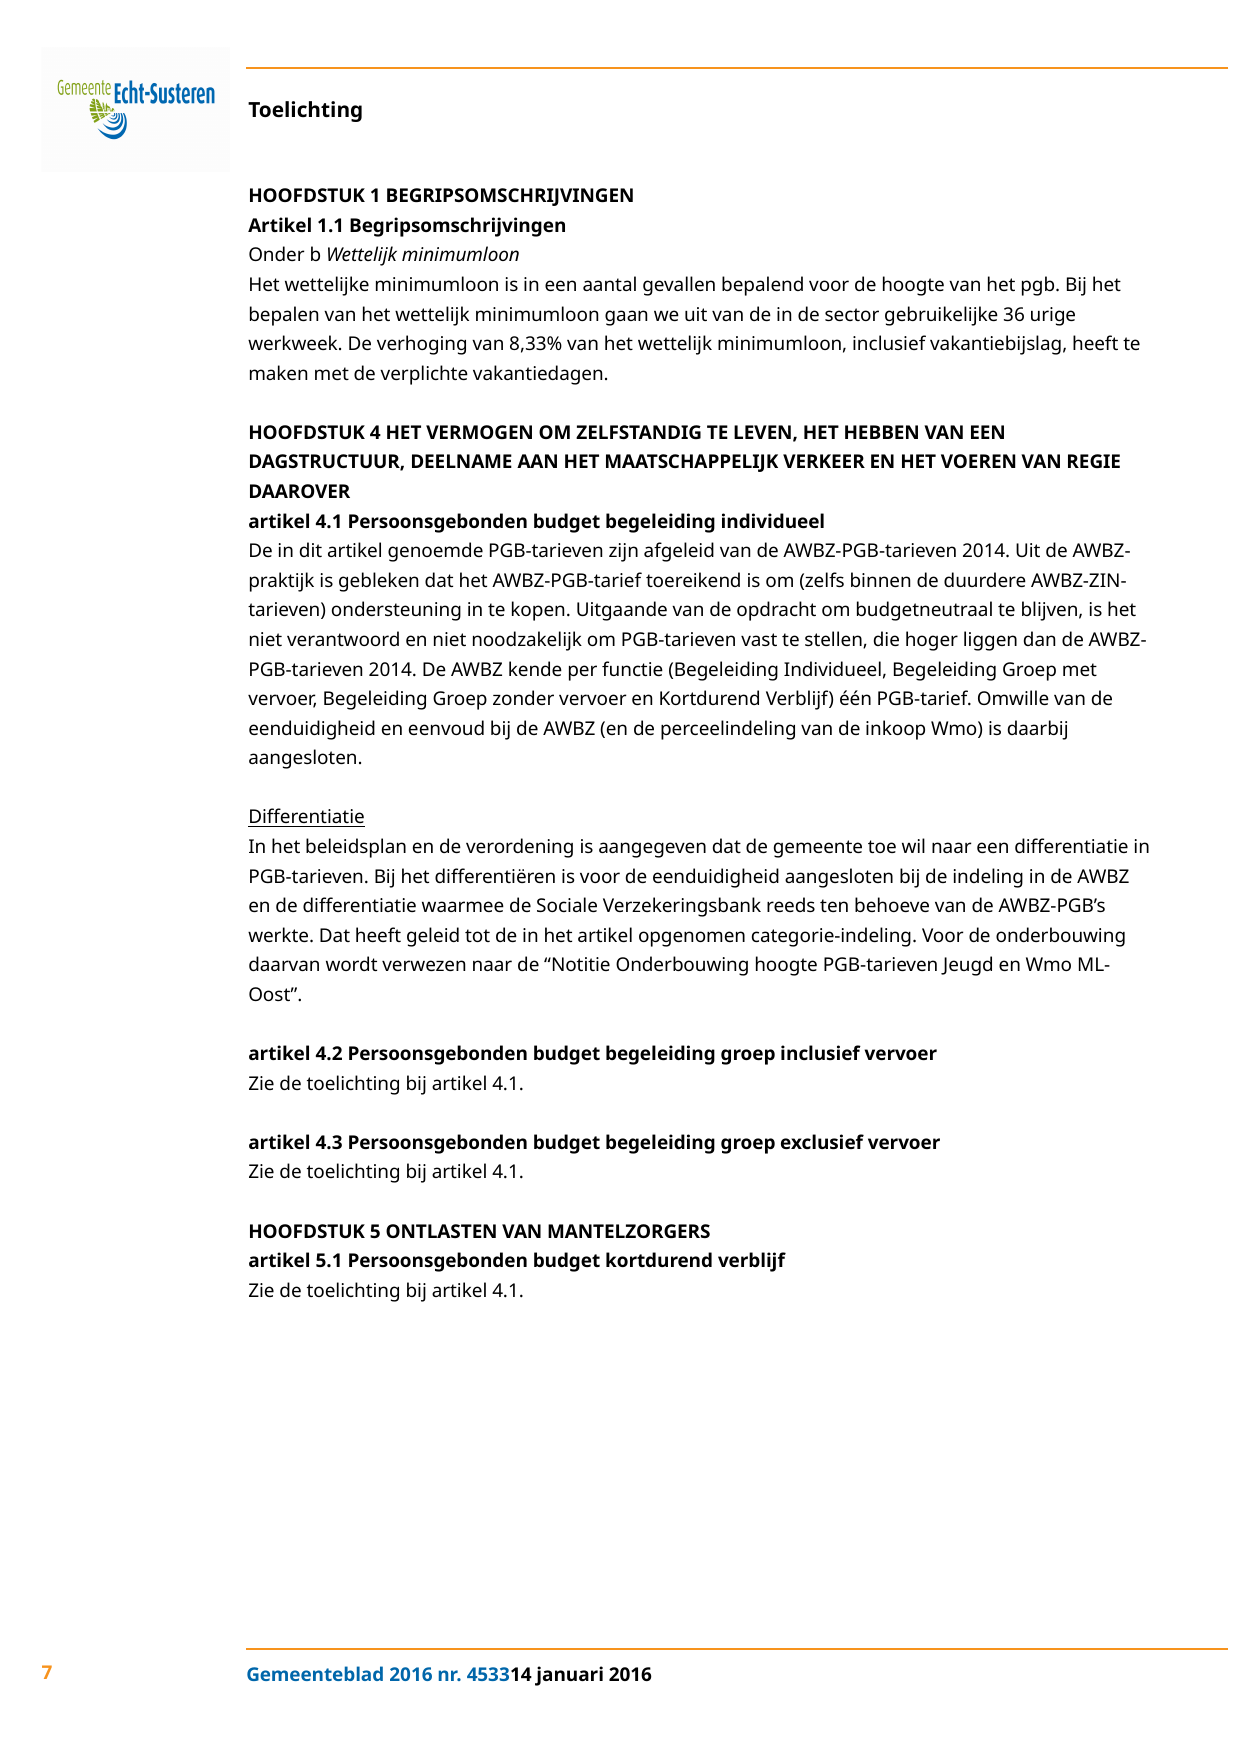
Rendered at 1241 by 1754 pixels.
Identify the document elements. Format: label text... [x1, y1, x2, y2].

picture [41, 47, 231, 172]
text Onder b Wettelijk minimumloon [248, 242, 1152, 267]
text HOOFDSTUK 5 ONTLASTEN VAN MANTELZORGERS [248, 1218, 1152, 1244]
text In het beleidsplan en de verordening is aangegeven dat de gemeente toe wil naar een differentiatie in PGB-tarieven. Bij het differentiëren is voor de eenduidigheid aangesloten bij de indeling in de AWBZ en de differentiatie waarmee de Sociale Verzekeringsbank reeds ten behoeve van de AWBZ-PGB’s werkte. Dat heeft geleid tot de in het artikel opgenomen categorie-indeling. Voor de onderbouwing daarvan wordt verwezen naar de “Notitie Onderbouwing hoogte PGB-tarieven Jeugd en Wmo ML-Oost”. [248, 833, 1152, 1007]
text artikel 4.2 Persoonsgebonden budget begeleiding groep inclusief vervoer [248, 1040, 1152, 1066]
text Het wettelijke minimumloon is in een aantal gevallen bepalend voor de hoogte van het pgb. Bij het bepalen van het wettelijk minimumloon gaan we uit van de in de sector gebruikelijke 36 urige werkweek. De verhoging van 8,33% van het wettelijk minimumloon, inclusief vakantiebijslag, heeft te maken met de verplichte vakantiedagen. [248, 271, 1152, 386]
text Zie de toelichting bij artikel 4.1. [248, 1277, 1152, 1303]
text Differentiatie [248, 804, 1152, 829]
text HOOFDSTUK 4 HET VERMOGEN OM ZELFSTANDIG TE LEVEN, HET HEBBEN VAN EEN DAGSTRUCTUUR, DEELNAME AAN HET MAATSCHAPPELIJK VERKEER EN HET VOEREN VAN REGIE DAAROVER [248, 419, 1152, 504]
text De in dit artikel genoemde PGB-tarieven zijn afgeleid van de AWBZ-PGB-tarieven 2014. Uit de AWBZ-praktijk is gebleken dat het AWBZ-PGB-tarief toereikend is om (zelfs binnen de duurdere AWBZ-ZIN-tarieven) ondersteuning in te kopen. Uitgaande van de opdracht om budgetneutraal te blijven, is het niet verantwoord en niet noodzakelijk om PGB-tarieven vast te stellen, die hoger liggen dan de AWBZ-PGB-tarieven 2014. De AWBZ kende per functie (Begeleiding Individueel, Begeleiding Groep met vervoer, Begeleiding Groep zonder vervoer en Kortdurend Verblijf) één PGB-tarief. Omwille van de eenduidigheid en eenvoud bij de AWBZ (en de perceelindeling van de inkoop Wmo) is daarbij aangesloten. [248, 537, 1152, 770]
text HOOFDSTUK 1 BEGRIPSOMSCHRIJVINGEN [248, 182, 1152, 208]
text artikel 4.1 Persoonsgebonden budget begeleiding individueel [248, 508, 1152, 534]
text Zie de toelichting bij artikel 4.1. [248, 1070, 1152, 1096]
text Zie de toelichting bij artikel 4.1. [248, 1159, 1152, 1184]
text artikel 4.3 Persoonsgebonden budget begeleiding groep exclusief vervoer [248, 1129, 1152, 1155]
text Artikel 1.1 Begripsomschrijvingen [248, 212, 1152, 238]
text artikel 5.1 Persoonsgebonden budget kortdurend verblijf [248, 1247, 1152, 1273]
text Toelichting [248, 95, 1152, 123]
